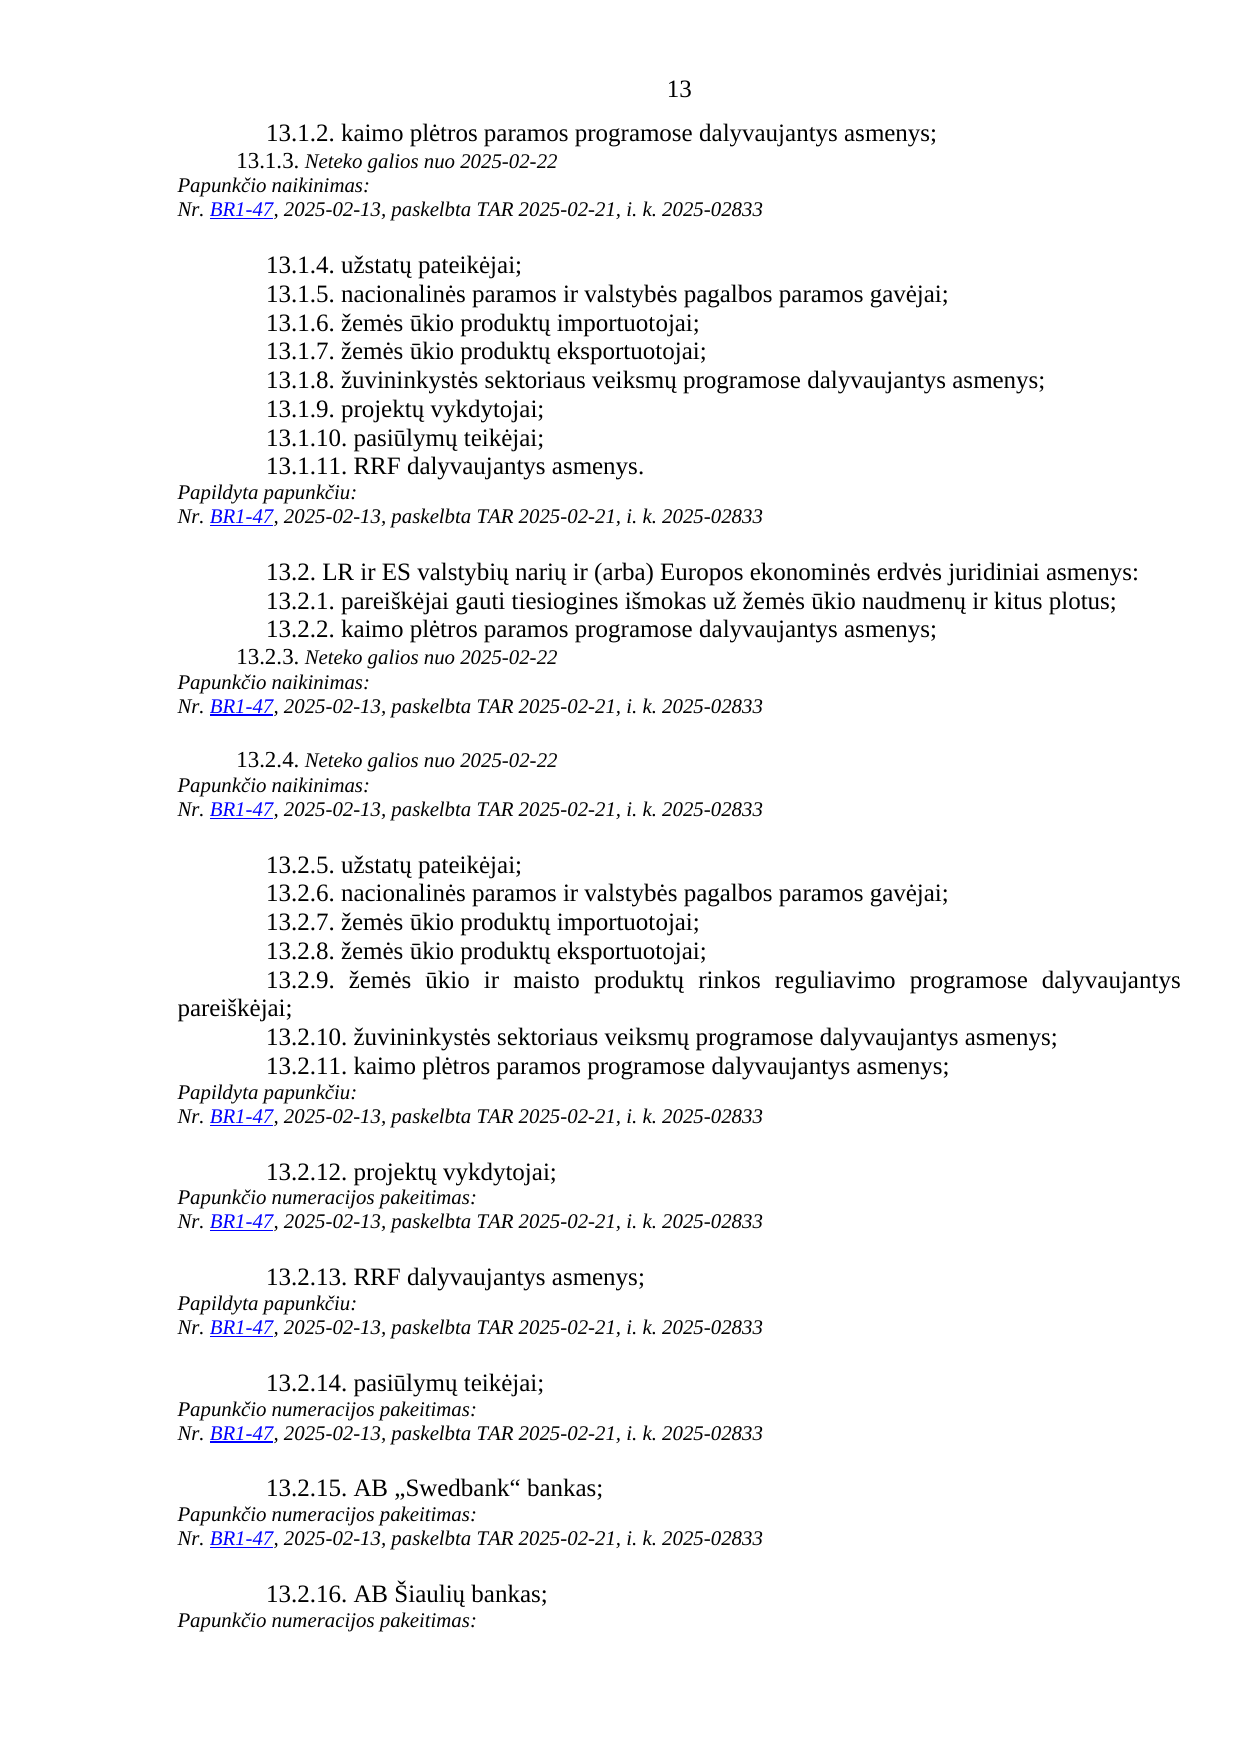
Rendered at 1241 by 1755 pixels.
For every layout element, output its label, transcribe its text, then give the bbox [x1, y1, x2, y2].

text Nr. BR1-47, 2025-02-13, paskelbta TAR 2025-02-21, i. k. 2025-02833 [177, 504, 1181, 528]
text Papunkčio numeracijos pakeitimas: [177, 1608, 1181, 1632]
text Nr. BR1-47, 2025-02-13, paskelbta TAR 2025-02-21, i. k. 2025-02833 [177, 1104, 1181, 1128]
text Papunkčio naikinimas: [177, 773, 1181, 797]
text Nr. BR1-47, 2025-02-13, paskelbta TAR 2025-02-21, i. k. 2025-02833 [177, 1209, 1181, 1233]
text Nr. BR1-47, 2025-02-13, paskelbta TAR 2025-02-21, i. k. 2025-02833 [177, 1315, 1181, 1339]
text 13.2.2. kaimo plėtros paramos programose dalyvaujantys asmenys; [177, 614, 1181, 643]
text Papunkčio numeracijos pakeitimas: [177, 1185, 1181, 1209]
text 13.1.8. žuvininkystės sektoriaus veiksmų programose dalyvaujantys asmenys; [177, 365, 1181, 394]
text Nr. BR1-47, 2025-02-13, paskelbta TAR 2025-02-21, i. k. 2025-02833 [177, 694, 1181, 718]
text 13.1.11. RRF dalyvaujantys asmenys. [177, 451, 1181, 480]
text 13.1.4. užstatų pateikėjai; [177, 250, 1181, 279]
text Papunkčio numeracijos pakeitimas: [177, 1397, 1181, 1421]
text 13.2.9. žemės ūkio ir maisto produktų rinkos reguliavimo programose dalyvaujantys pareiškėjai; [177, 965, 1181, 1022]
text 13.2.11. kaimo plėtros paramos programose dalyvaujantys asmenys; [177, 1051, 1181, 1080]
text Nr. BR1-47, 2025-02-13, paskelbta TAR 2025-02-21, i. k. 2025-02833 [177, 1421, 1181, 1445]
text 13.1.2. kaimo plėtros paramos programose dalyvaujantys asmenys; [177, 118, 1181, 147]
text 13.2.13. RRF dalyvaujantys asmenys; [177, 1262, 1181, 1291]
text 13.1.10. pasiūlymų teikėjai; [177, 423, 1181, 451]
text 13.2.15. AB „Swedbank“ bankas; [177, 1473, 1181, 1502]
text Papunkčio naikinimas: [177, 669, 1181, 694]
text Nr. BR1-47, 2025-02-13, paskelbta TAR 2025-02-21, i. k. 2025-02833 [177, 197, 1181, 221]
text Nr. BR1-47, 2025-02-13, paskelbta TAR 2025-02-21, i. k. 2025-02833 [177, 1526, 1181, 1550]
text 13.2.12. projektų vykdytojai; [177, 1157, 1181, 1185]
text 13.2.10. žuvininkystės sektoriaus veiksmų programose dalyvaujantys asmenys; [177, 1022, 1181, 1051]
text 13.1.9. projektų vykdytojai; [177, 394, 1181, 423]
text Papildyta papunkčiu: [177, 480, 1181, 504]
text Papunkčio numeracijos pakeitimas: [177, 1502, 1181, 1526]
text Papunkčio naikinimas: [177, 173, 1181, 197]
text 13.2.14. pasiūlymų teikėjai; [177, 1368, 1181, 1397]
text 13.2.6. nacionalinės paramos ir valstybės pagalbos paramos gavėjai; [177, 878, 1181, 907]
text 13.2.5. užstatų pateikėjai; [177, 850, 1181, 878]
text 13.2.16. AB Šiaulių bankas; [177, 1579, 1181, 1608]
text Papildyta papunkčiu: [177, 1080, 1181, 1104]
text 13.1.3. Neteko galios nuo 2025-02-22 [177, 147, 1181, 173]
text Papildyta papunkčiu: [177, 1291, 1181, 1315]
text 13.2.4. Neteko galios nuo 2025-02-22 [177, 746, 1181, 773]
text 13.2.1. pareiškėjai gauti tiesiogines išmokas už žemės ūkio naudmenų ir kitus plotus; [177, 586, 1181, 614]
text 13.2.8. žemės ūkio produktų eksportuotojai; [177, 936, 1181, 965]
text 13.1.6. žemės ūkio produktų importuotojai; [177, 308, 1181, 336]
text 13.1.7. žemės ūkio produktų eksportuotojai; [177, 336, 1181, 365]
text 13.2.7. žemės ūkio produktų importuotojai; [177, 907, 1181, 936]
text 13.2. LR ir ES valstybių narių ir (arba) Europos ekonominės erdvės juridiniai asmenys: [177, 557, 1181, 586]
text 13.1.5. nacionalinės paramos ir valstybės pagalbos paramos gavėjai; [177, 279, 1181, 308]
text 13.2.3. Neteko galios nuo 2025-02-22 [177, 643, 1181, 669]
text Nr. BR1-47, 2025-02-13, paskelbta TAR 2025-02-21, i. k. 2025-02833 [177, 797, 1181, 821]
